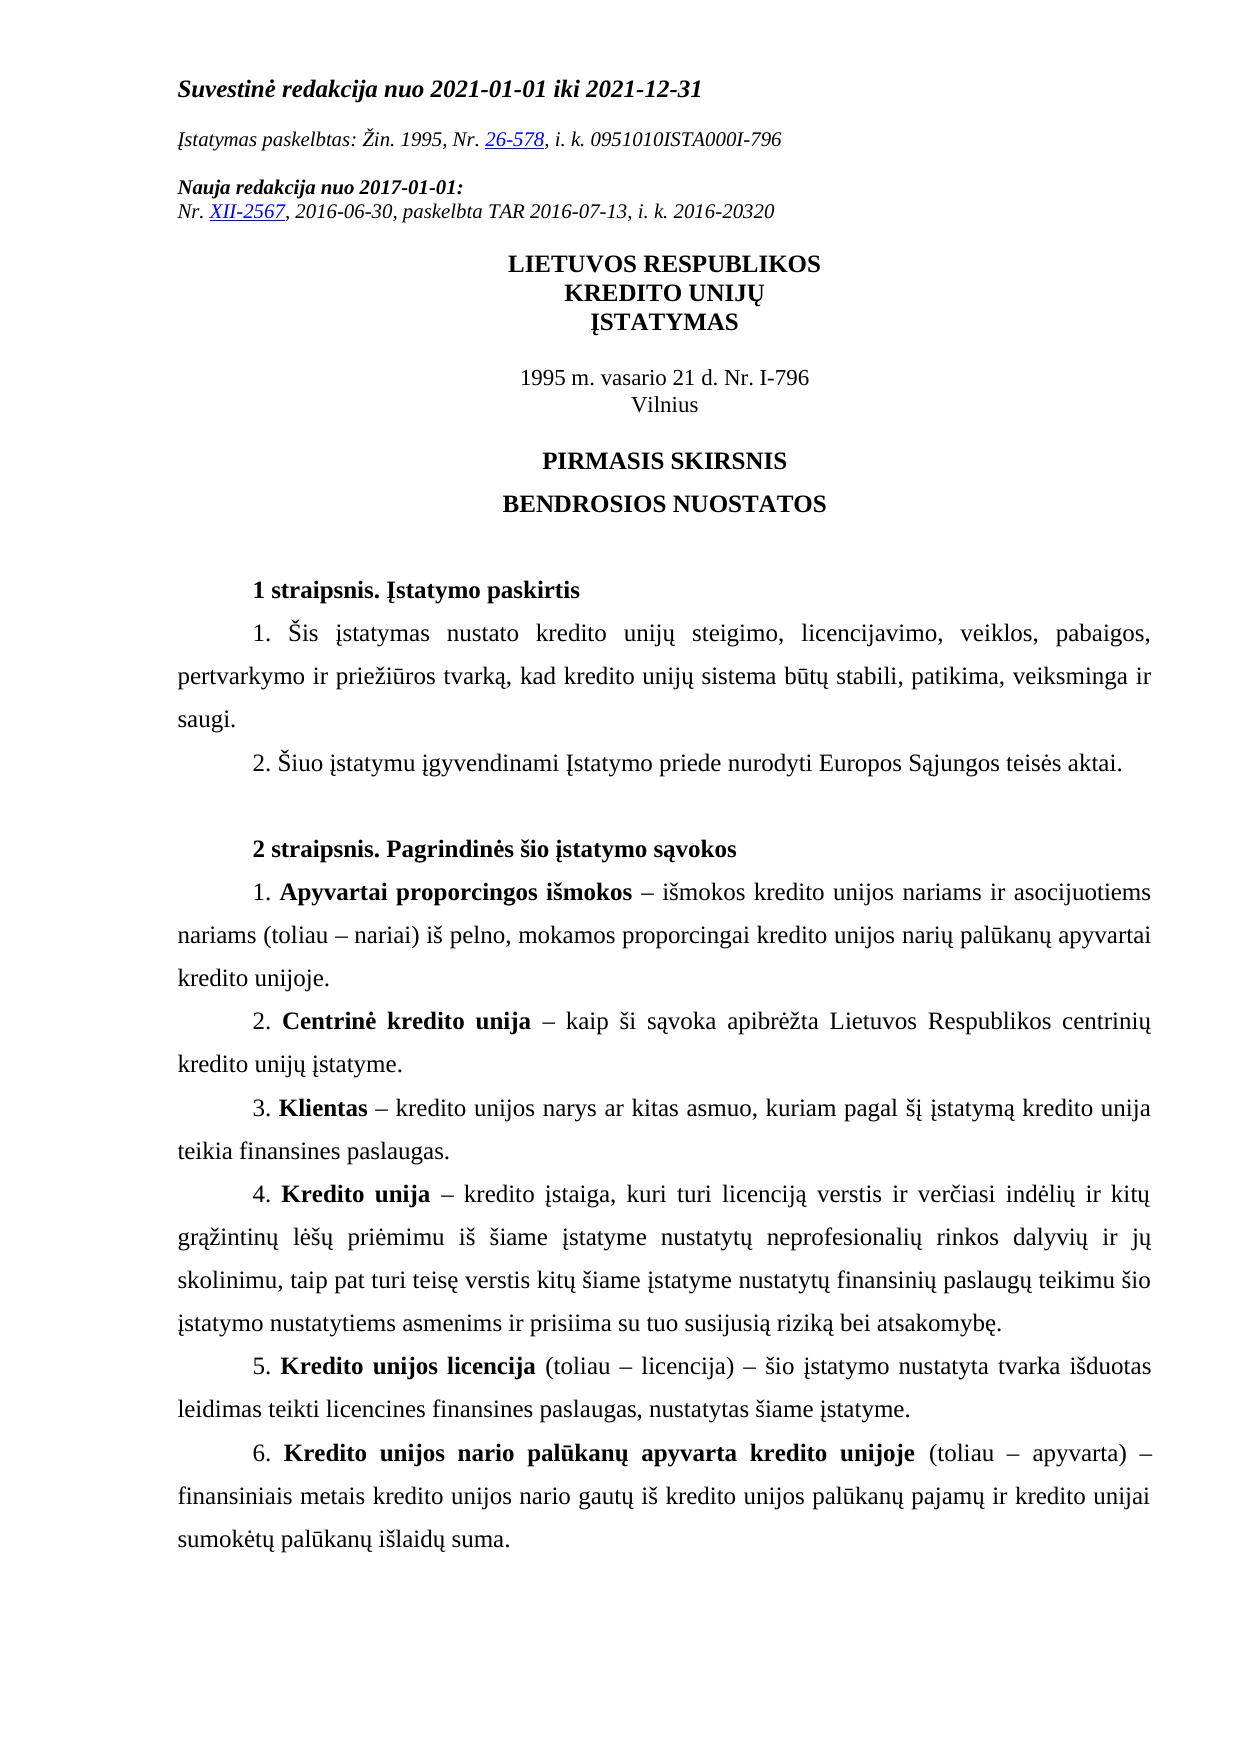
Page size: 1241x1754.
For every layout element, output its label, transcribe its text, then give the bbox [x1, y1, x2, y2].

text Įstatymas paskelbtas: Žin. 1995, Nr. 26-578, i. k. 0951010ISTA000I-796 [177, 127, 1152, 151]
text Nr. XII-2567, 2016-06-30, paskelbta TAR 2016-07-13, i. k. 2016-20320 [177, 199, 1152, 223]
text 2. Centrinė kredito unija – kaip ši sąvoka apibrėžta Lietuvos Respublikos centrinių kredito unijų įstatyme. [177, 1006, 1152, 1078]
text 2 straipsnis. Pagrindinės šio įstatymo sąvokos [177, 834, 1152, 863]
text 5. Kredito unijos licencija (toliau – licencija) – šio įstatymo nustatyta tvarka išduotas leidimas teikti licencines finansines paslaugas, nustatytas šiame įstatyme. [177, 1351, 1152, 1423]
text 2. Šiuo įstatymu įgyvendinami Įstatymo priede nurodyti Europos Sąjungos teisės aktai. [177, 748, 1152, 776]
text 3. Klientas – kredito unijos narys ar kitas asmuo, kuriam pagal šį įstatymą kredito unija teikia finansines paslaugas. [177, 1093, 1152, 1164]
text 1995 m. vasario 21 d. Nr. I-796 [177, 364, 1152, 391]
text 1. Apyvartai proporcingos išmokos – išmokos kredito unijos nariams ir asocijuotiems nariams (toliau – nariai) iš pelno, mokamos proporcingai kredito unijos narių palūkanų apyvartai kredito unijoje. [177, 877, 1152, 992]
text LIETUVOS RESPUBLIKOS KREDITO UNIJŲ ĮSTATYMAS [177, 249, 1152, 336]
text Nauja redakcija nuo 2017-01-01: [177, 175, 1152, 199]
text 1. Šis įstatymas nustato kredito unijų steigimo, licencijavimo, veiklos, pabaigos, pertvarkymo ir priežiūros tvarką, kad kredito unijų sistema būtų stabili, patikima, veiksminga ir saugi. [177, 618, 1152, 733]
text BENDROSIOS NUOSTATOS [177, 489, 1152, 518]
text PIRMASIS SKIRSNIS [177, 446, 1152, 474]
text 6. Kredito unijos nario palūkanų apyvarta kredito unijoje (toliau – apyvarta) – finansiniais metais kredito unijos nario gautų iš kredito unijos palūkanų pajamų ir kredito unijai sumokėtų palūkanų išlaidų suma. [177, 1438, 1152, 1553]
text Vilnius [177, 391, 1152, 417]
text 1 straipsnis. Įstatymo paskirtis [177, 575, 1152, 604]
text Suvestinė redakcija nuo 2021-01-01 iki 2021-12-31 [177, 74, 1152, 103]
text 4. Kredito unija – kredito įstaiga, kuri turi licenciją verstis ir verčiasi indėlių ir kitų grąžintinų lėšų priėmimu iš šiame įstatyme nustatytų neprofesionalių rinkos dalyvių ir jų skolinimu, taip pat turi teisę verstis kitų šiame įstatyme nustatytų finansinių paslaugų teikimu šio įstatymo nustatytiems asmenims ir prisiima su tuo susijusią riziką bei atsakomybę. [177, 1179, 1152, 1337]
